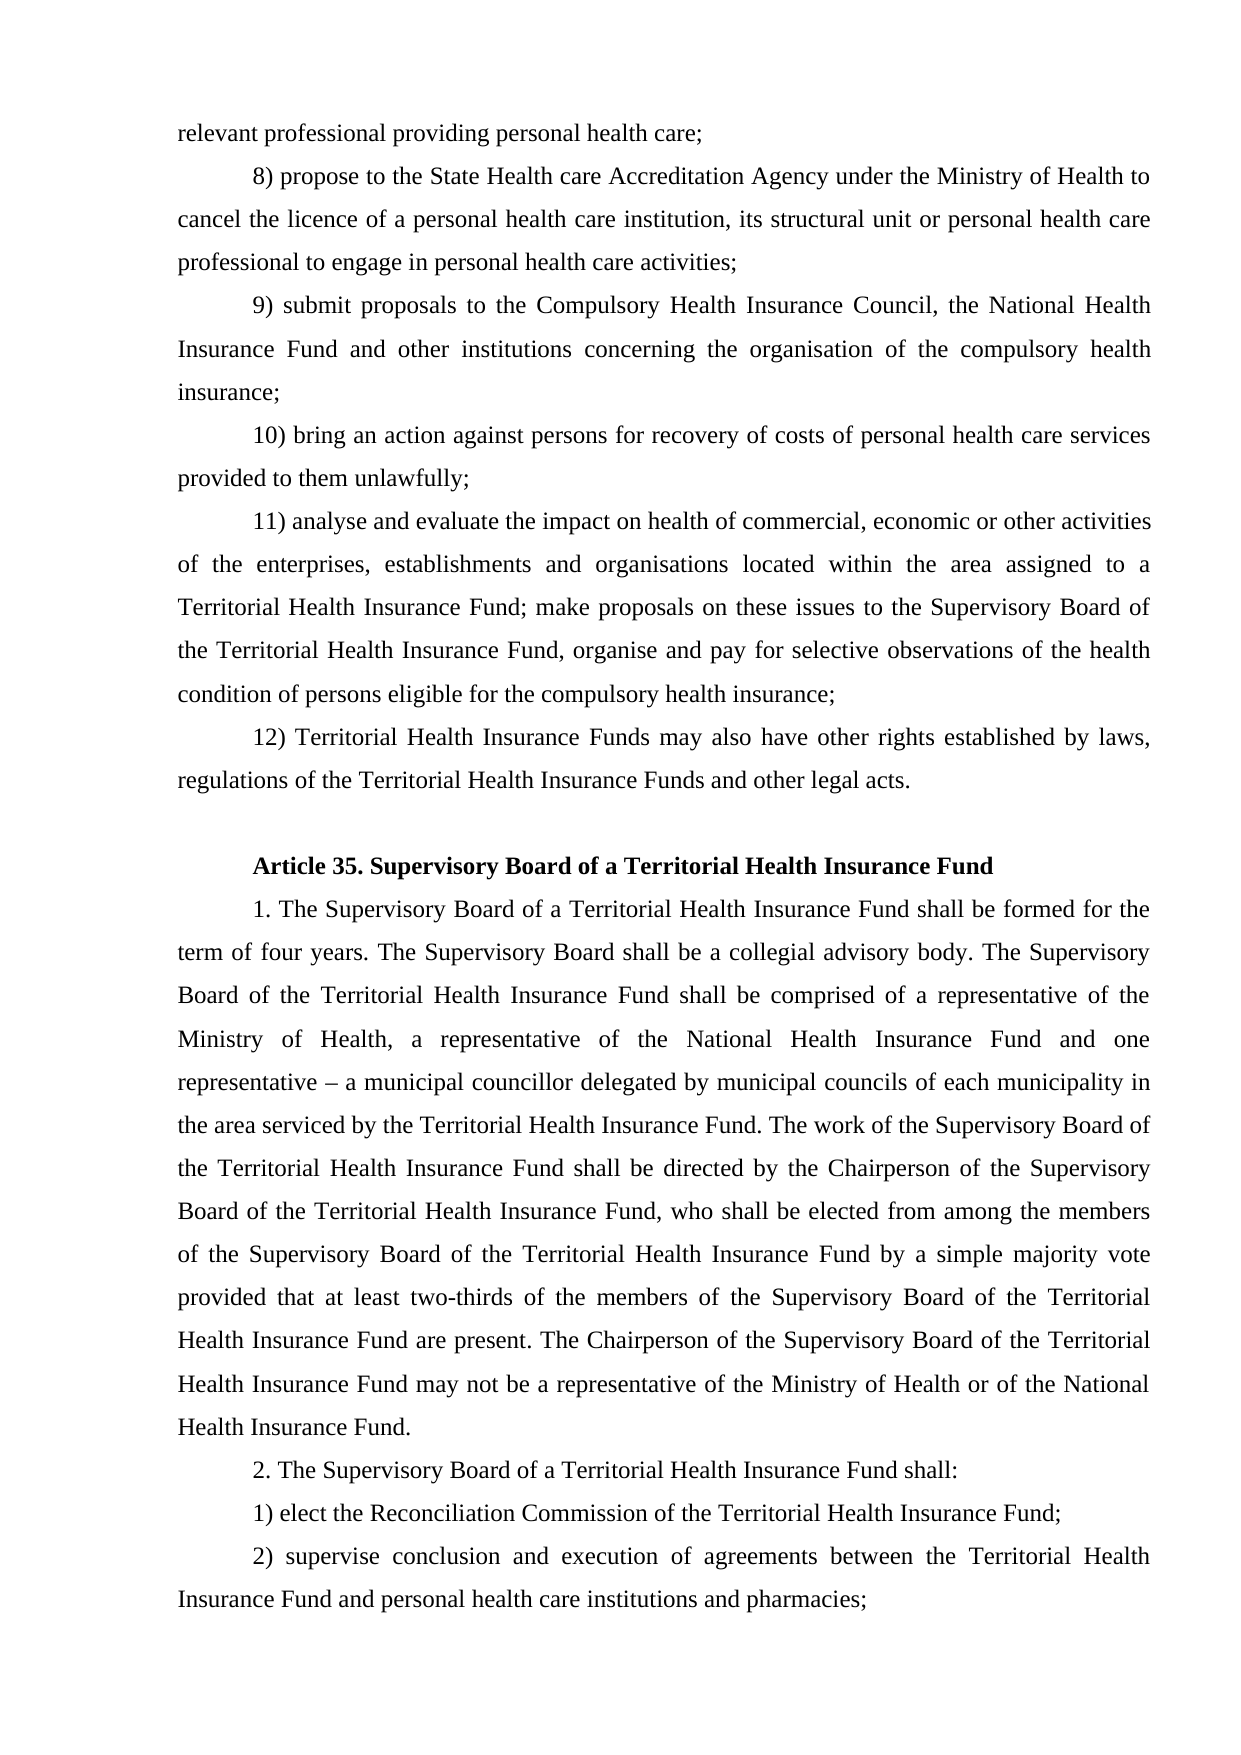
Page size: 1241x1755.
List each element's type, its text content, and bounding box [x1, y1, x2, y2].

text 8) propose to the State Health care Accreditation Agency under the Ministry of Health to cancel the licence of a personal health care institution, its structural unit or personal health care professional to engage in personal health care activities; [177, 161, 1152, 276]
text 2) supervise conclusion and execution of agreements between the Territorial Health Insurance Fund and personal health care institutions and pharmacies; [177, 1541, 1152, 1613]
text 1) elect the Reconciliation Commission of the Territorial Health Insurance Fund; [177, 1498, 1152, 1527]
text 10) bring an action against persons for recovery of costs of personal health care services provided to them unlawfully; [177, 420, 1152, 492]
text 12) Territorial Health Insurance Funds may also have other rights established by laws, regulations of the Territorial Health Insurance Funds and other legal acts. [177, 722, 1152, 794]
text 2. The Supervisory Board of a Territorial Health Insurance Fund shall: [177, 1455, 1152, 1484]
text 11) analyse and evaluate the impact on health of commercial, economic or other activities of the enterprises, establishments and organisations located within the area assigned to a Territorial Health Insurance Fund; make proposals on these issues to the Supervisory Board of the Territorial Health Insurance Fund, organise and pay for selective observations of the health condition of persons eligible for the compulsory health insurance; [177, 506, 1152, 707]
text relevant professional providing personal health care; [177, 118, 1152, 147]
text 1. The Supervisory Board of a Territorial Health Insurance Fund shall be formed for the term of four years. The Supervisory Board shall be a collegial advisory body. The Supervisory Board of the Territorial Health Insurance Fund shall be comprised of a representative of the Ministry of Health, a representative of the National Health Insurance Fund and one representative – a municipal councillor delegated by municipal councils of each municipality in the area serviced by the Territorial Health Insurance Fund. The work of the Supervisory Board of the Territorial Health Insurance Fund shall be directed by the Chairperson of the Supervisory Board of the Territorial Health Insurance Fund, who shall be elected from among the members of the Supervisory Board of the Territorial Health Insurance Fund by a simple majority vote provided that at least two-thirds of the members of the Supervisory Board of the Territorial Health Insurance Fund are present. The Chairperson of the Supervisory Board of the Territorial Health Insurance Fund may not be a representative of the Ministry of Health or of the National Health Insurance Fund. [177, 894, 1152, 1441]
text 9) submit proposals to the Compulsory Health Insurance Council, the National Health Insurance Fund and other institutions concerning the organisation of the compulsory health insurance; [177, 291, 1152, 406]
text Article 35. Supervisory Board of a Territorial Health Insurance Fund [177, 851, 1152, 880]
